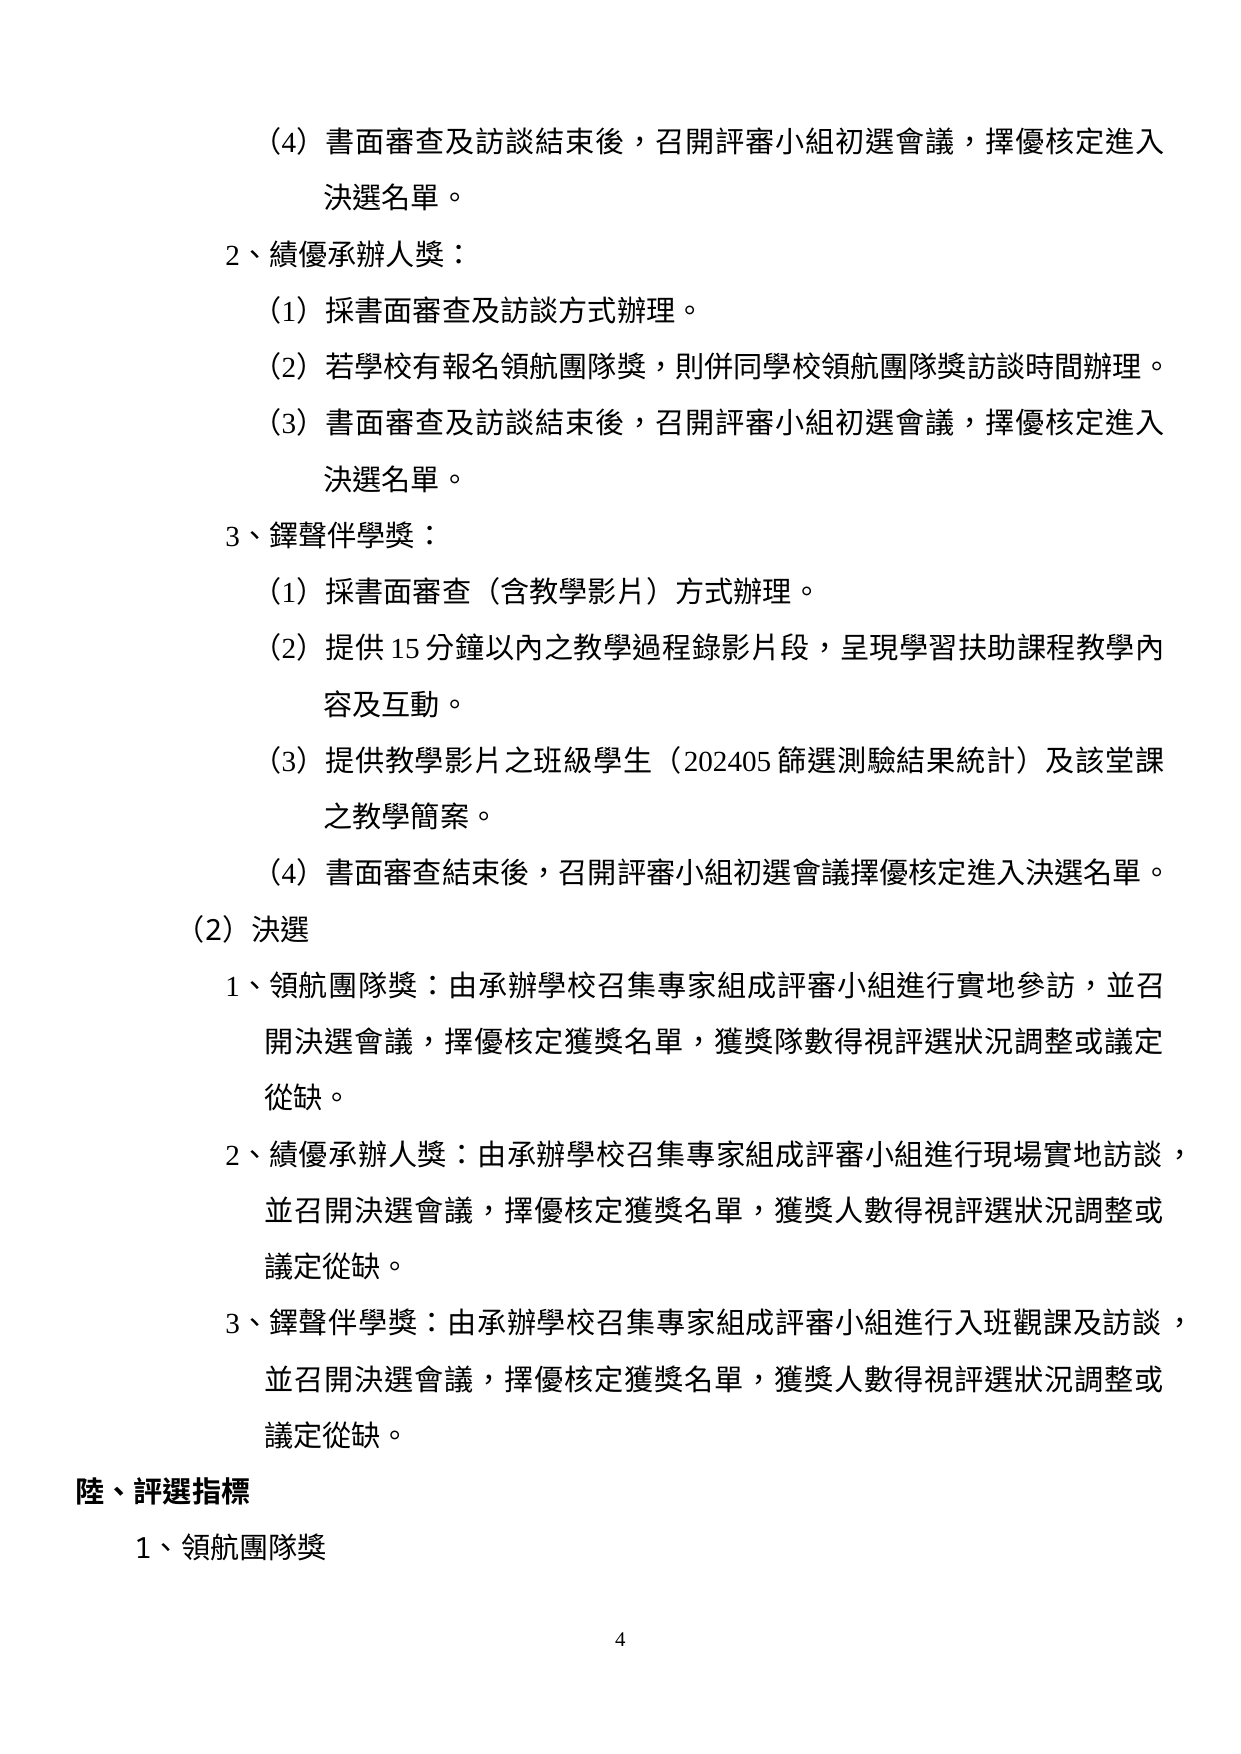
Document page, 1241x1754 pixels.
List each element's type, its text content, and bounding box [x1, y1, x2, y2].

list 評選指標 [75, 1458, 1165, 1514]
list 領航團隊獎 [134, 1514, 1165, 1570]
list 採書面審查及訪談方式辦理。 [252, 276, 1165, 333]
list 書面審查及訪談結束後，召開評審小組初選會議，擇優核定進入決選名單。 [252, 108, 1165, 220]
list 書面審查及訪談結束後，召開評審小組初選會議，擇優核定進入決選名單。 [252, 389, 1165, 501]
list 提供教學影片之班級學生（202405篩選測驗結果統計）及該堂課之教學簡案。 [252, 726, 1165, 839]
list 提供15分鐘以內之教學過程錄影片段，呈現學習扶助課程教學內容及互動。 [252, 614, 1165, 726]
list 書面審查結束後，召開評審小組初選會議擇優核定進入決選名單。 [252, 839, 1165, 895]
list 領航團隊獎：由承辦學校召集專家組成評審小組進行實地參訪，並召開決選會議，擇優核定獲獎名單，獲獎隊數得視評選狀況調整或議定從缺。 [225, 951, 1165, 1120]
list 決選 [175, 895, 1165, 951]
list 績優承辦人獎： [225, 220, 1165, 276]
list 鐸聲伴學獎：由承辦學校召集專家組成評審小組進行入班觀課及訪談，並召開決選會議，擇優核定獲獎名單，獲獎人數得視評選狀況調整或議定從缺。 [225, 1289, 1165, 1458]
list 若學校有報名領航團隊獎，則併同學校領航團隊獎訪談時間辦理。 [252, 333, 1165, 389]
list 鐸聲伴學獎： [225, 501, 1165, 558]
list 採書面審查（含教學影片）方式辦理。 [252, 558, 1165, 614]
list 績優承辦人獎：由承辦學校召集專家組成評審小組進行現場實地訪談，並召開決選會議，擇優核定獲獎名單，獲獎人數得視評選狀況調整或議定從缺。 [225, 1120, 1165, 1289]
